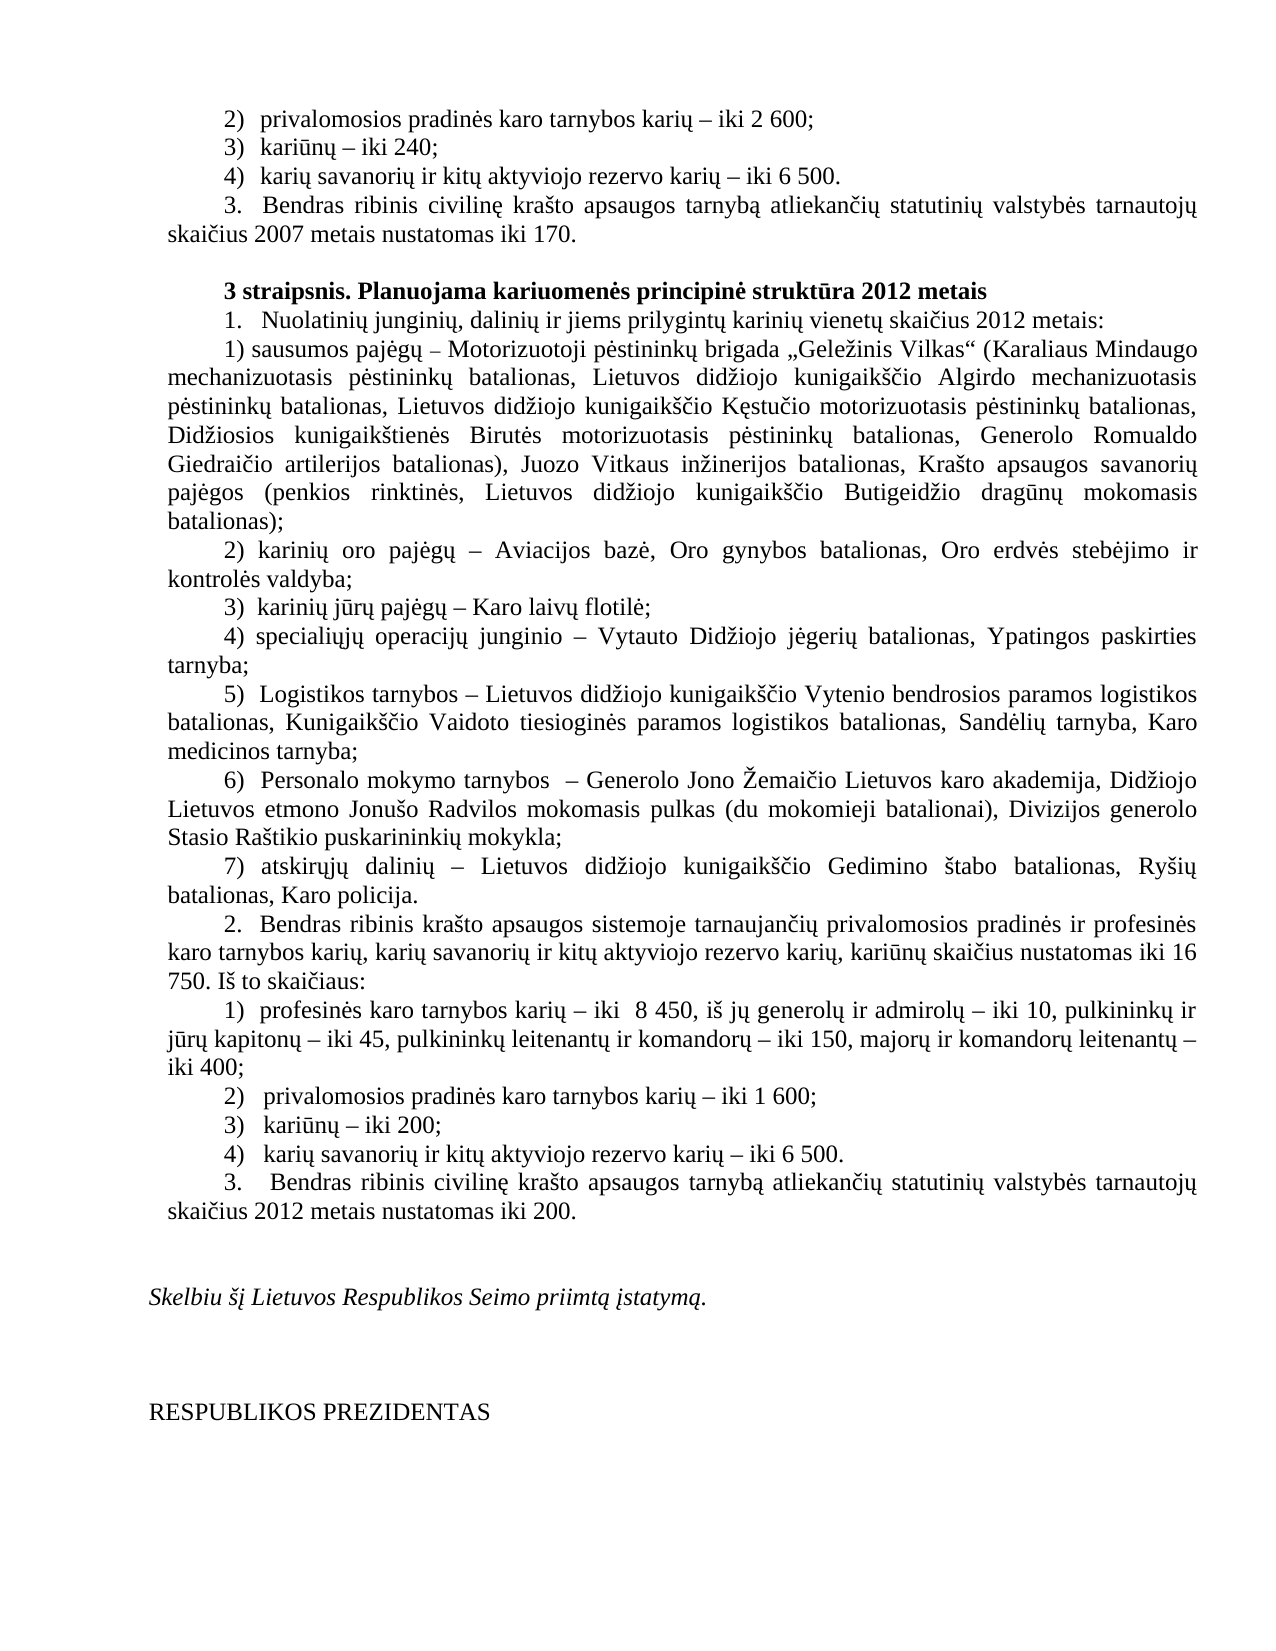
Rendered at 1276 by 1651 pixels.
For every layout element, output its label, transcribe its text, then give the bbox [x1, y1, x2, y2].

text 3) kariūnų – iki 200; [223, 1110, 1198, 1139]
text 5) Logistikos tarnybos – Lietuvos didžiojo kunigaikščio Vytenio bendrosios paramos logistikos batalionas, Kunigaikščio Vaidoto tiesioginės paramos logistikos batalionas, Sandėlių tarnyba, Karo medicinos tarnyba; [167, 679, 1198, 765]
text 2. Bendras ribinis krašto apsaugos sistemoje tarnaujančių privalomosios pradinės ir profesinės karo tarnybos karių, karių savanorių ir kitų aktyviojo rezervo karių, kariūnų skaičius nustatomas iki 16 750. Iš to skaičiaus: [167, 909, 1198, 995]
text 4) specialiųjų operacijų junginio – Vytauto Didžiojo jėgerių batalionas, Ypatingos paskirties tarnyba; [167, 621, 1198, 679]
text 2) karinių oro pajėgų – Aviacijos bazė, Oro gynybos batalionas, Oro erdvės stebėjimo ir kontrolės valdyba; [167, 535, 1198, 592]
text 4) karių savanorių ir kitų aktyviojo rezervo karių – iki 6 500. [223, 161, 1198, 190]
text 1) profesinės karo tarnybos karių – iki 8 450, iš jų generolų ir admirolų – iki 10, pulkininkų ir jūrų kapitonų – iki 45, pulkininkų leitenantų ir komandorų – iki 150, majorų ir komandorų leitenantų – iki 400; [167, 995, 1198, 1081]
text 3) karinių jūrų pajėgų – Karo laivų flotilė; [223, 592, 1198, 621]
text 6) Personalo mokymo tarnybos – Generolo Jono Žemaičio Lietuvos karo akademija, Didžiojo Lietuvos etmono Jonušo Radvilos mokomasis pulkas (du mokomieji batalionai), Divizijos generolo Stasio Raštikio puskarininkių mokykla; [167, 765, 1198, 851]
text RESPUBLIKOS PREZIDENTAS [73, 1397, 1198, 1426]
text 3) kariūnų – iki 240; [223, 132, 1198, 161]
text 7) atskirųjų dalinių – Lietuvos didžiojo kunigaikščio Gedimino štabo batalionas, Ryšių batalionas, Karo policija. [167, 851, 1198, 909]
text 3 straipsnis. Planuojama kariuomenės principinė struktūra 2012 metais [148, 276, 1198, 305]
text 3. Bendras ribinis civilinę krašto apsaugos tarnybą atliekančių statutinių valstybės tarnautojų skaičius 2012 metais nustatomas iki 200. [167, 1167, 1198, 1225]
text 1) sausumos pajėgų – Motorizuotoji pėstininkų brigada „Geležinis Vilkas“ (Karaliaus Mindaugo mechanizuotasis pėstininkų batalionas, Lietuvos didžiojo kunigaikščio Algirdo mechanizuotasis pėstininkų batalionas, Lietuvos didžiojo kunigaikščio Kęstučio motorizuotasis pėstininkų batalionas, Didžiosios kunigaikštienės Birutės motorizuotasis pėstininkų batalionas, Generolo Romualdo Giedraičio artilerijos batalionas), Juozo Vitkaus inžinerijos batalionas, Krašto apsaugos savanorių pajėgos (penkios rinktinės, Lietuvos didžiojo kunigaikščio Butigeidžio dragūnų mokomasis batalionas); [167, 334, 1198, 535]
text 2) privalomosios pradinės karo tarnybos karių – iki 1 600; [223, 1081, 1198, 1110]
text 1. Nuolatinių junginių, dalinių ir jiems prilygintų karinių vienetų skaičius 2012 metais: [148, 305, 1198, 334]
text 4) karių savanorių ir kitų aktyviojo rezervo karių – iki 6 500. [223, 1139, 1198, 1167]
text Skelbiu šį Lietuvos Respublikos Seimo priimtą įstatymą. [73, 1282, 1198, 1311]
text 3. Bendras ribinis civilinę krašto apsaugos tarnybą atliekančių statutinių valstybės tarnautojų skaičius 2007 metais nustatomas iki 170. [167, 190, 1198, 247]
text 2) privalomosios pradinės karo tarnybos karių – iki 2 600; [223, 104, 1198, 132]
